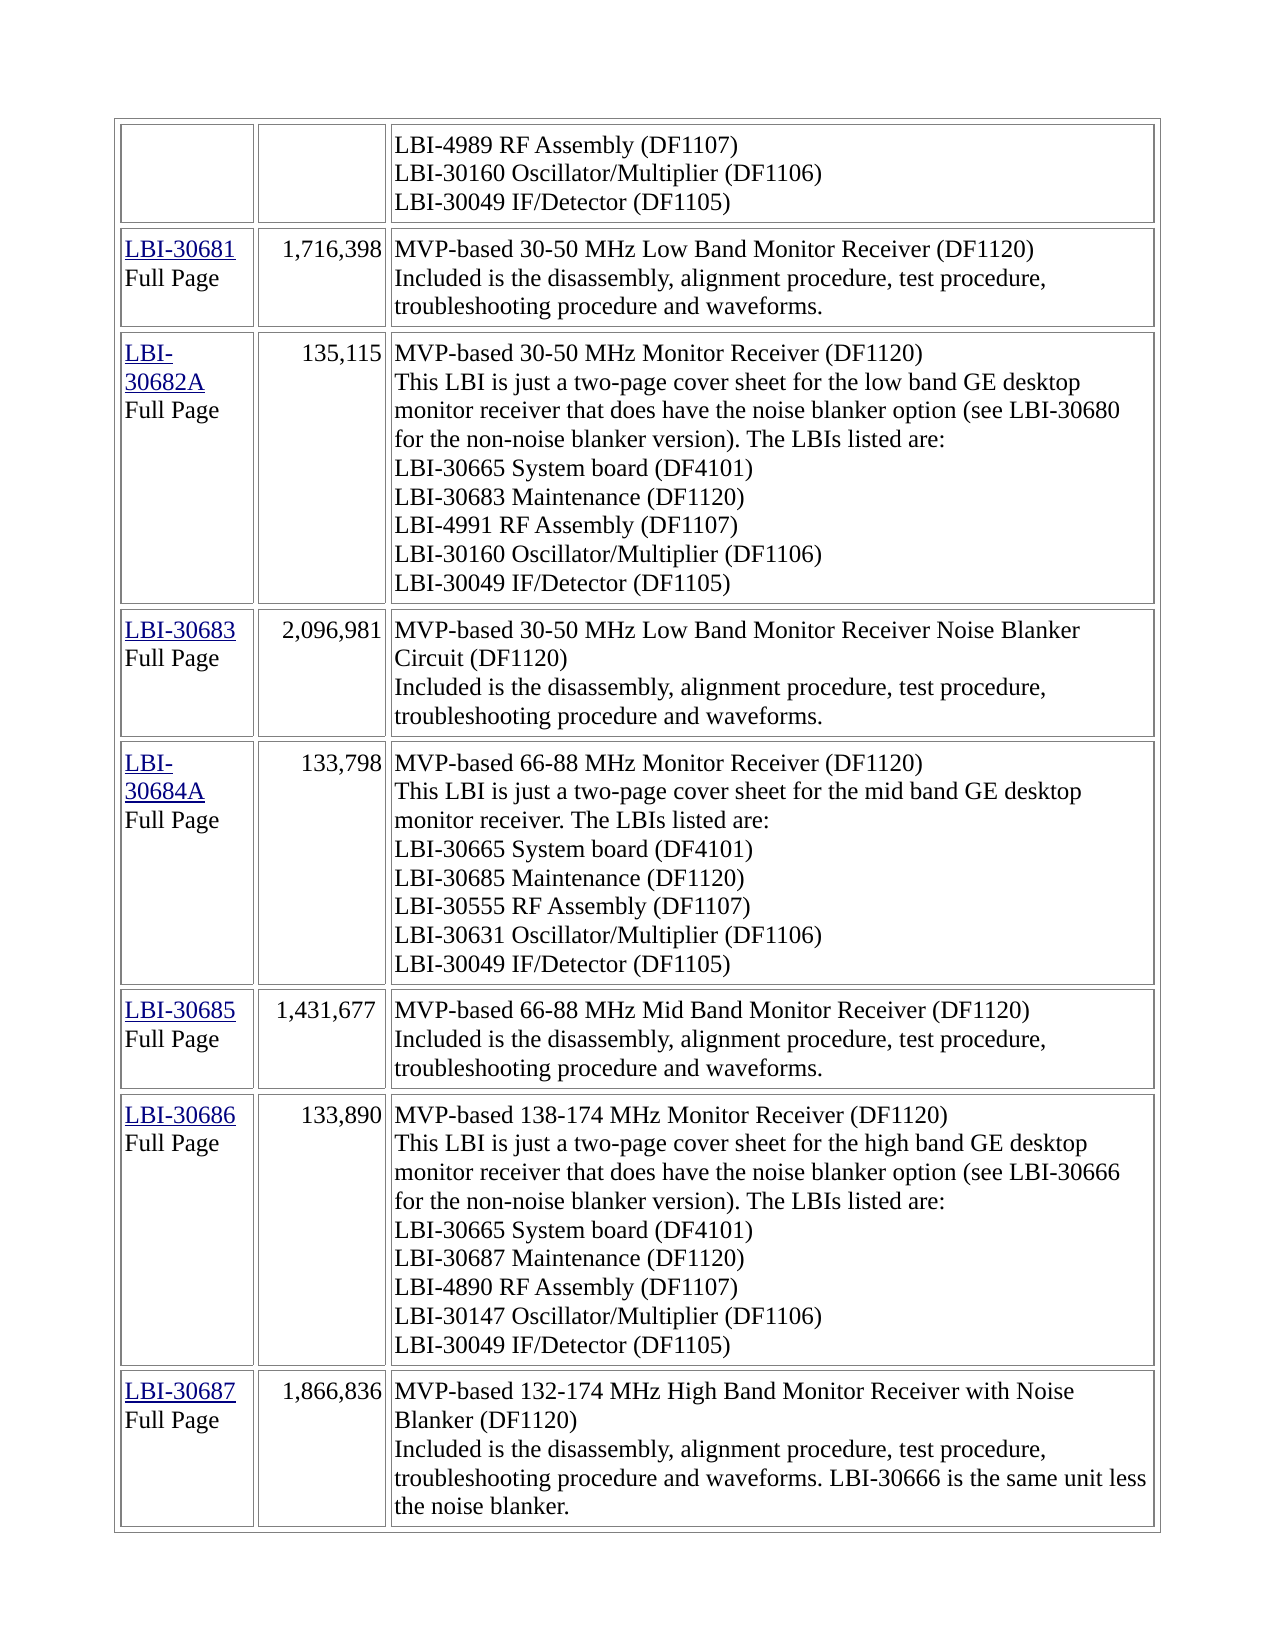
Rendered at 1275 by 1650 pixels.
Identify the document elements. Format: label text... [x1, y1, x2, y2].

table_cell LBI-30685 Full Page [118, 984, 255, 1088]
table_cell LBI-30686 Full Page [118, 1088, 255, 1365]
table_cell MVP-based 66-88 MHz Mid Band Monitor Receiver (DF1120) Included is the disassembly, alignment procedure, test procedure, troubleshooting procedure and waveforms. [388, 984, 1157, 1088]
table_cell MVP-based 138-174 MHz Monitor Receiver (DF1120) This LBI is just a two-page cover sheet for the high band GE desktop monitor receiver that does have the noise blanker option (see LBI-30666 for the non-noise blanker version). The LBIs listed are: LBI-30665 System board (DF4101) LBI-30687 Maintenance (DF1120) LBI-4890 RF Assembly (DF1107) LBI-30147 Oscillator/Multiplier (DF1106) LBI-30049 IF/Detector (DF1105) [388, 1088, 1157, 1365]
table_cell [255, 119, 388, 222]
table_cell 133,798 [255, 736, 388, 984]
table_cell LBI-4989 RF Assembly (DF1107) LBI-30160 Oscillator/Multiplier (DF1106) LBI-30049 IF/Detector (DF1105) [388, 119, 1157, 222]
table_cell LBI-30681 Full Page [118, 222, 255, 326]
table_cell MVP-based 30-50 MHz Low Band Monitor Receiver (DF1120) Included is the disassembly, alignment procedure, test procedure, troubleshooting procedure and waveforms. [388, 222, 1157, 326]
table_cell LBI-30684A Full Page [118, 736, 255, 984]
table_cell 2,096,981 [255, 603, 388, 736]
table_cell MVP-based 30-50 MHz Low Band Monitor Receiver Noise Blanker Circuit (DF1120) Included is the disassembly, alignment procedure, test procedure, troubleshooting procedure and waveforms. [388, 603, 1157, 736]
table_cell LBI-30683 Full Page [118, 603, 255, 736]
table_cell LBI-30687 Full Page [118, 1365, 255, 1526]
table_cell MVP-based 66-88 MHz Monitor Receiver (DF1120) This LBI is just a two-page cover sheet for the mid band GE desktop monitor receiver. The LBIs listed are: LBI-30665 System board (DF4101) LBI-30685 Maintenance (DF1120) LBI-30555 RF Assembly (DF1107) LBI-30631 Oscillator/Multiplier (DF1106) LBI-30049 IF/Detector (DF1105) [388, 736, 1157, 984]
table_cell MVP-based 132-174 MHz High Band Monitor Receiver with Noise Blanker (DF1120) Included is the disassembly, alignment procedure, test procedure, troubleshooting procedure and waveforms. LBI-30666 is the same unit less the noise blanker. [388, 1365, 1157, 1526]
table_cell 1,866,836 [255, 1365, 388, 1526]
table_cell LBI-30682A Full Page [118, 326, 255, 603]
table_cell 135,115 [255, 326, 388, 603]
table_cell [118, 119, 255, 222]
table_cell MVP-based 30-50 MHz Monitor Receiver (DF1120) This LBI is just a two-page cover sheet for the low band GE desktop monitor receiver that does have the noise blanker option (see LBI-30680 for the non-noise blanker version). The LBIs listed are: LBI-30665 System board (DF4101) LBI-30683 Maintenance (DF1120) LBI-4991 RF Assembly (DF1107) LBI-30160 Oscillator/Multiplier (DF1106) LBI-30049 IF/Detector (DF1105) [388, 326, 1157, 603]
table_cell 1,431,677 [255, 984, 388, 1088]
table_cell 133,890 [255, 1088, 388, 1365]
table_cell 1,716,398 [255, 222, 388, 326]
